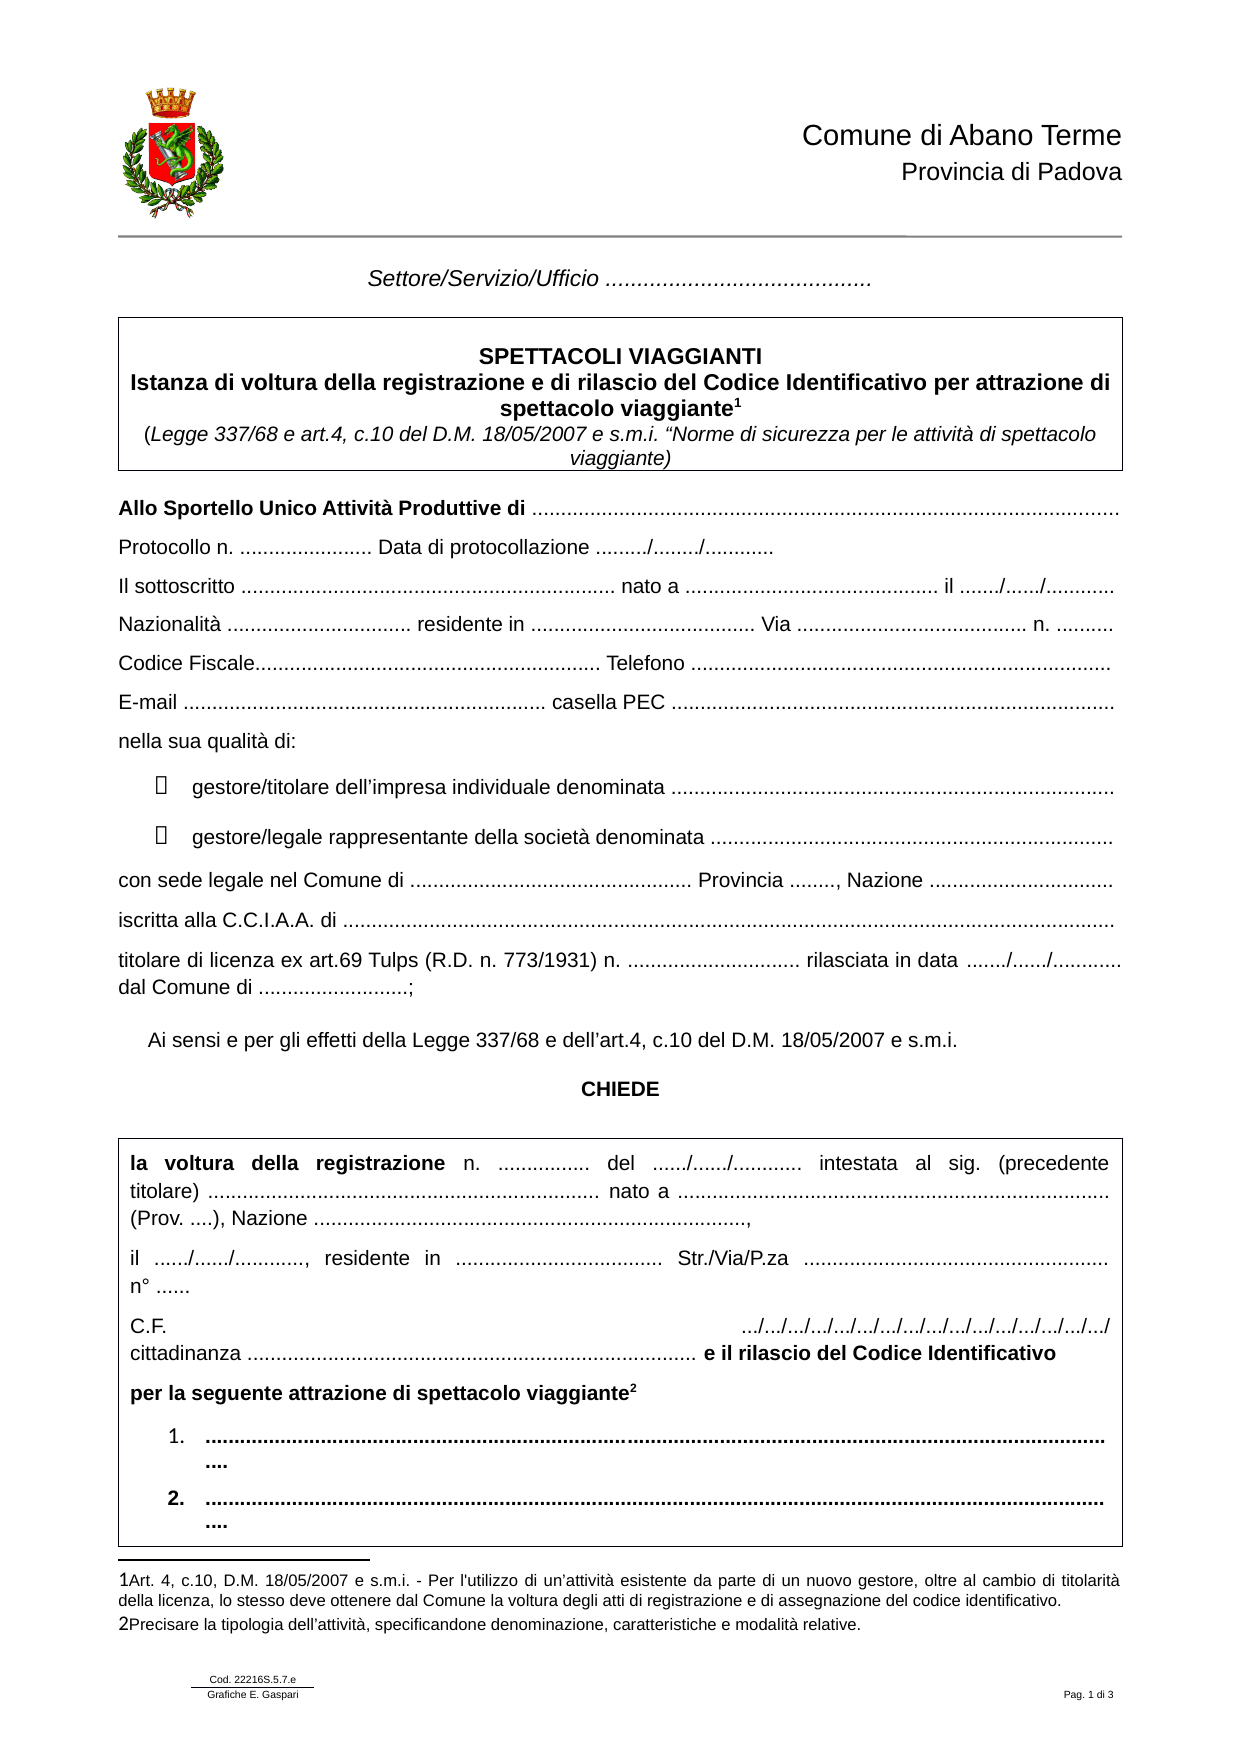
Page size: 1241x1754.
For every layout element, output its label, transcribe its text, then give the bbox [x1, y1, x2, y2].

text Settore/Servizio/Ufficio .......................................... [118, 265, 1122, 291]
text E-mail ............................................................... casella PEC ............................................................................. [118, 690, 1122, 714]
subtitle CHIEDE [118, 1076, 1122, 1100]
text Protocollo n. ....................... Data di protocollazione ........./......../............ [118, 534, 1122, 558]
text  gestore/legale rappresentante della società denominata ...................................................................... [153, 818, 1122, 852]
text iscritta alla C.C.I.A.A. di ...................................................................................................................................... [118, 907, 1122, 931]
text con sede legale nel Comune di ................................................. Provincia ........, Nazione ................................ [118, 867, 1122, 891]
text Il sottoscritto ................................................................. nato a ............................................ il ......./....../............ [118, 573, 1122, 597]
table_header la voltura della registrazione n. ................ del ....../....../............ intestata al sig. (precedente titolare) .................................................................... nato a ........................................................................... (Prov. ....), Nazione ..........................................................................., il ....../....../............, residente in .................................... Str./Via/P.za ..................................................... n° ...... C.F. .../.../.../.../.../.../.../.../.../.../.../.../.../.../.../.../ cittadinanza .............................................................................. e il rilascio del Codice Identificativo per la seguente attrazione di spettacolo viaggiante ................................................................................................................................................................ ................................................................................................................................................................ ................................................................................................................................................................ ................................................................................................................................................................ ............................................................................................................................................................... [119, 1139, 1122, 1546]
text  gestore/titolare dell’impresa individuale denominata ............................................................................. [153, 768, 1122, 802]
table_header SPETTACOLI VIAGGIANTI Istanza di voltura della registrazione e di rilascio del Codice Identificativo per attrazione di spettacolo viaggiante (Legge 337/68 e art.4, c.10 del D.M. 18/05/2007 e s.m.i. “Norme di sicurezza per le attività di spettacolo viaggiante) [119, 318, 1122, 470]
text Ai sensi e per gli effetti della Legge 337/68 e dell’art.4, c.10 del D.M. 18/05/2007 e s.m.i. [118, 1027, 1122, 1051]
picture [122, 87, 224, 219]
text titolare di licenza ex art.69 Tulps (R.D. n. 773/1931) n. .............................. rilasciata in data ......./....../............ dal Comune di ..........................; [118, 947, 1122, 999]
text Nazionalità ................................ residente in ....................................... Via ........................................ n. .......... [118, 612, 1122, 636]
text Codice Fiscale............................................................ Telefono ......................................................................... [118, 651, 1122, 675]
text Allo Sportello Unico Attività Produttive di [118, 496, 1122, 520]
text Comune di Abano Terme [224, 118, 1122, 152]
text nella sua qualità di: [118, 729, 1122, 753]
text Provincia di Padova [224, 157, 1122, 185]
